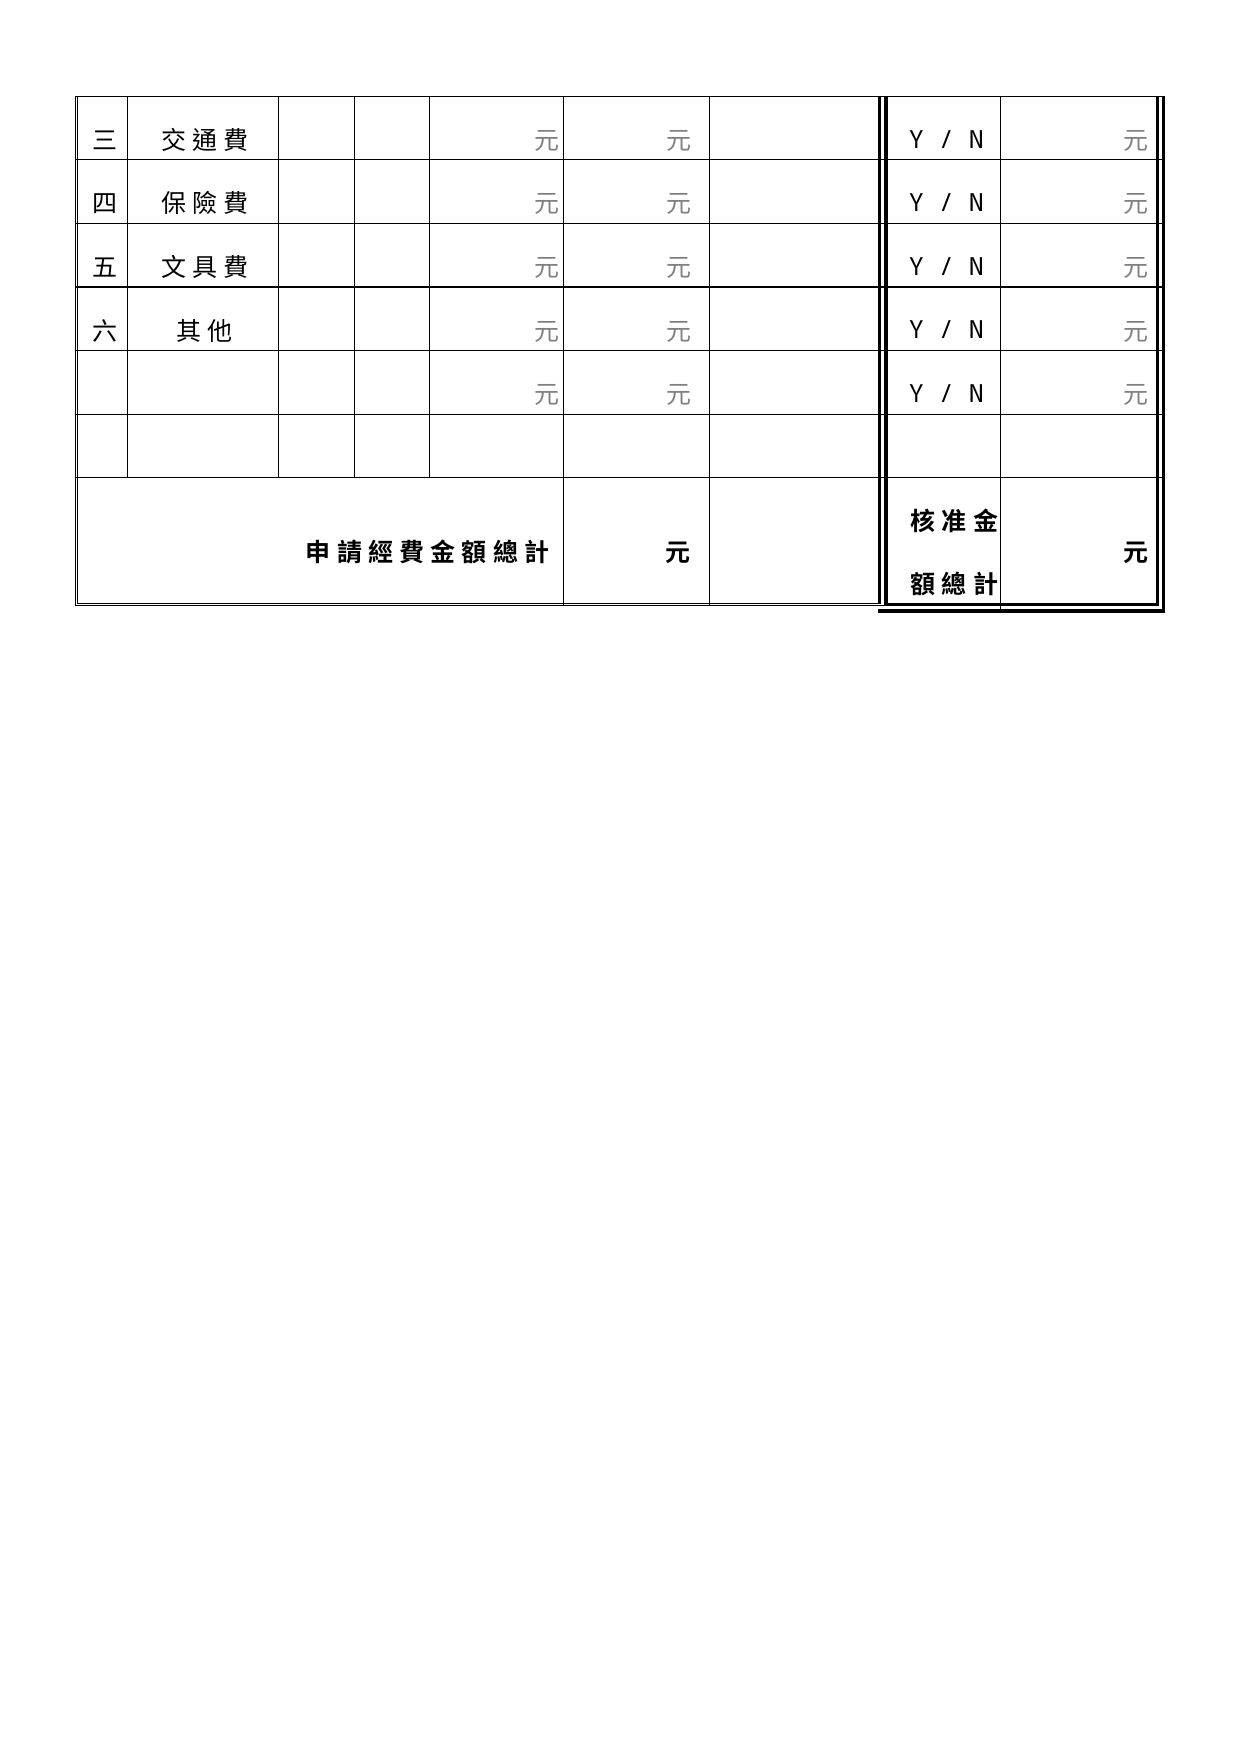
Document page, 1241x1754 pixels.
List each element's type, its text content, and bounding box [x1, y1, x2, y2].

table_cell [78, 415, 127, 477]
table_cell [710, 351, 878, 413]
table_cell 元 [564, 478, 709, 603]
table_cell [355, 97, 429, 159]
table_cell [78, 351, 127, 413]
table_cell 元 [430, 224, 563, 286]
table_cell [128, 415, 278, 477]
table_cell [710, 478, 878, 603]
table_cell 元 [564, 160, 709, 223]
table_cell Y / N [888, 351, 1000, 413]
table_cell 六 [78, 288, 127, 350]
table_cell 其他 [128, 288, 278, 350]
table_cell 元 [1001, 288, 1156, 350]
table_cell Y / N [888, 97, 1000, 159]
table_cell Y / N [888, 160, 1000, 223]
table_cell [279, 160, 354, 223]
table_cell Y / N [888, 288, 1000, 350]
table_cell [710, 415, 878, 477]
table_cell [279, 351, 354, 413]
table_cell 元 [430, 97, 563, 159]
table_cell [279, 97, 354, 159]
table_cell 文具費 [128, 224, 278, 286]
table_cell 元 [1001, 97, 1156, 159]
table_cell [710, 288, 878, 350]
table_cell 核准金額總計 [888, 478, 1000, 603]
table_cell [355, 224, 429, 286]
table_cell [355, 288, 429, 350]
table_cell 元 [564, 97, 709, 159]
table_cell [564, 415, 709, 477]
table_cell 保險費 [128, 160, 278, 223]
table_cell [279, 415, 354, 477]
table_cell 元 [1001, 351, 1156, 413]
table_cell 元 [1001, 478, 1156, 603]
table_cell 四 [78, 160, 127, 223]
table_cell 元 [564, 351, 709, 413]
table_cell [1001, 415, 1156, 477]
table_cell [710, 97, 878, 159]
table_cell 元 [430, 351, 563, 413]
table_cell 元 [430, 288, 563, 350]
table_cell [355, 415, 429, 477]
table_cell [279, 288, 354, 350]
table_cell [355, 160, 429, 223]
table_cell 元 [564, 288, 709, 350]
table_cell [128, 351, 278, 413]
table_cell 三 [78, 97, 127, 159]
table_cell 申請經費金額總計 [78, 478, 563, 603]
table_cell 元 [430, 160, 563, 223]
table_cell [888, 415, 1000, 477]
table_cell [710, 224, 878, 286]
table_cell [430, 415, 563, 477]
table_cell 元 [1001, 224, 1156, 286]
table_cell [710, 160, 878, 223]
table_cell 元 [564, 224, 709, 286]
table_cell [279, 224, 354, 286]
table_cell Y / N [888, 224, 1000, 286]
table_cell 五 [78, 224, 127, 286]
table_cell [355, 351, 429, 413]
table_cell 元 [1001, 160, 1156, 223]
table_cell 交通費 [128, 97, 278, 159]
